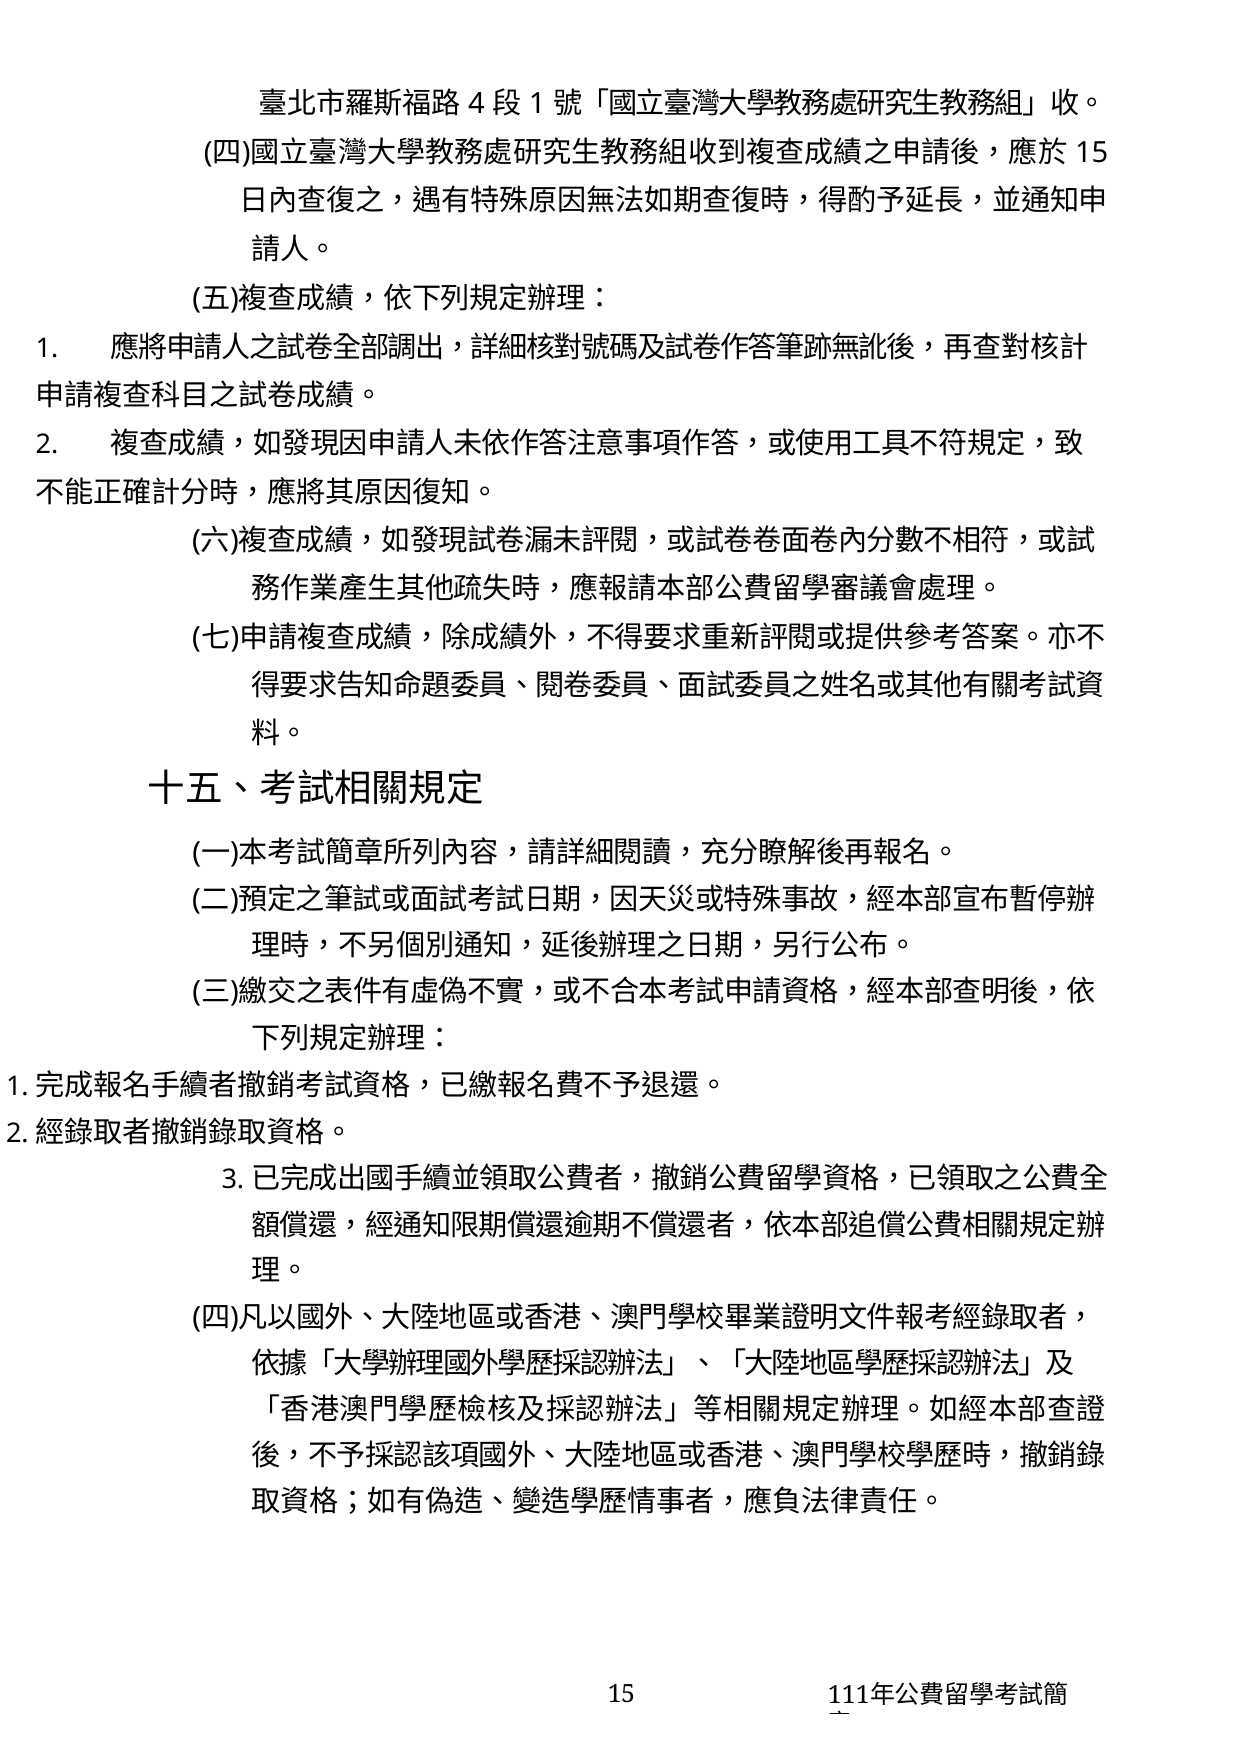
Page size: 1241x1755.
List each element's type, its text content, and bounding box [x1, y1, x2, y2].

list 複查成績，如發現因申請人未依作答注意事項作答，或使用工具不符規定，致不能正確計分時，應將其原因復知。 [35, 423, 1108, 511]
text (一)本考試簡章所列內容，請詳細閱讀，充分瞭解後再報名。 [192, 832, 1197, 871]
list 應將申請人之試卷全部調出，詳細核對號碼及試卷作答筆跡無訛後，再查對核計申請複查科目之試卷成績。 [35, 326, 1108, 414]
text (六)複查成績，如發現試卷漏未評閱，或試卷卷面卷內分數不相符，或試務作業產生其他疏失時，應報請本部公費留學審議會處理。 [192, 519, 1108, 607]
text (五)複查成績，依下列規定辦理： [192, 277, 1197, 317]
text (四)凡以國外、大陸地區或香港、澳門學校畢業證明文件報考經錄取者，依據「大學辦理國外學歷採認辦法」、「大陸地區學歷採認辦法」及 [192, 1296, 1108, 1382]
text 「香港澳門學歷檢核及採認辦法」等相關規定辦理。如經本部查證後，不予採認該項國外、大陸地區或香港、澳門學校學歷時，撤銷錄取資格；如有偽造、變造學歷情事者，應負法律責任。 [251, 1388, 1108, 1520]
list 經錄取者撤銷錄取資格。 [6, 1111, 1197, 1151]
text 十五、考試相關規定 [148, 761, 1197, 812]
text 請人。 [251, 228, 1197, 268]
text (三)繳交之表件有虛偽不實，或不合本考試申請資格，經本部查明後，依下列規定辦理： [192, 971, 1108, 1057]
list 完成報名手續者撤銷考試資格，已繳報名費不予退還。 [6, 1063, 1197, 1104]
text (二)預定之筆試或面試考試日期，因天災或特殊事故，經本部宣布暫停辦理時，不另個別通知，延後辦理之日期，另行公布。 [192, 878, 1108, 964]
list 已完成出國手續並領取公費者，撤銷公費留學資格，已領取之公費全額償還，經通知限期償還逾期不償還者，依本部追償公費相關規定辦理。 [221, 1158, 1108, 1289]
text 臺北市羅斯福路 4 段 1 號「國立臺灣大學教務處研究生教務組」收。 (四)國立臺灣大學教務處研究生教務組收到複查成績之申請後，應於 15日內查復之，遇有特殊原因無法如期查復時，得酌予延長，並通知申 [192, 83, 1108, 219]
text (七)申請複查成績，除成績外，不得要求重新評閱或提供參考答案。亦不得要求告知命題委員、閱卷委員、面試委員之姓名或其他有關考試資料。 [192, 616, 1108, 752]
